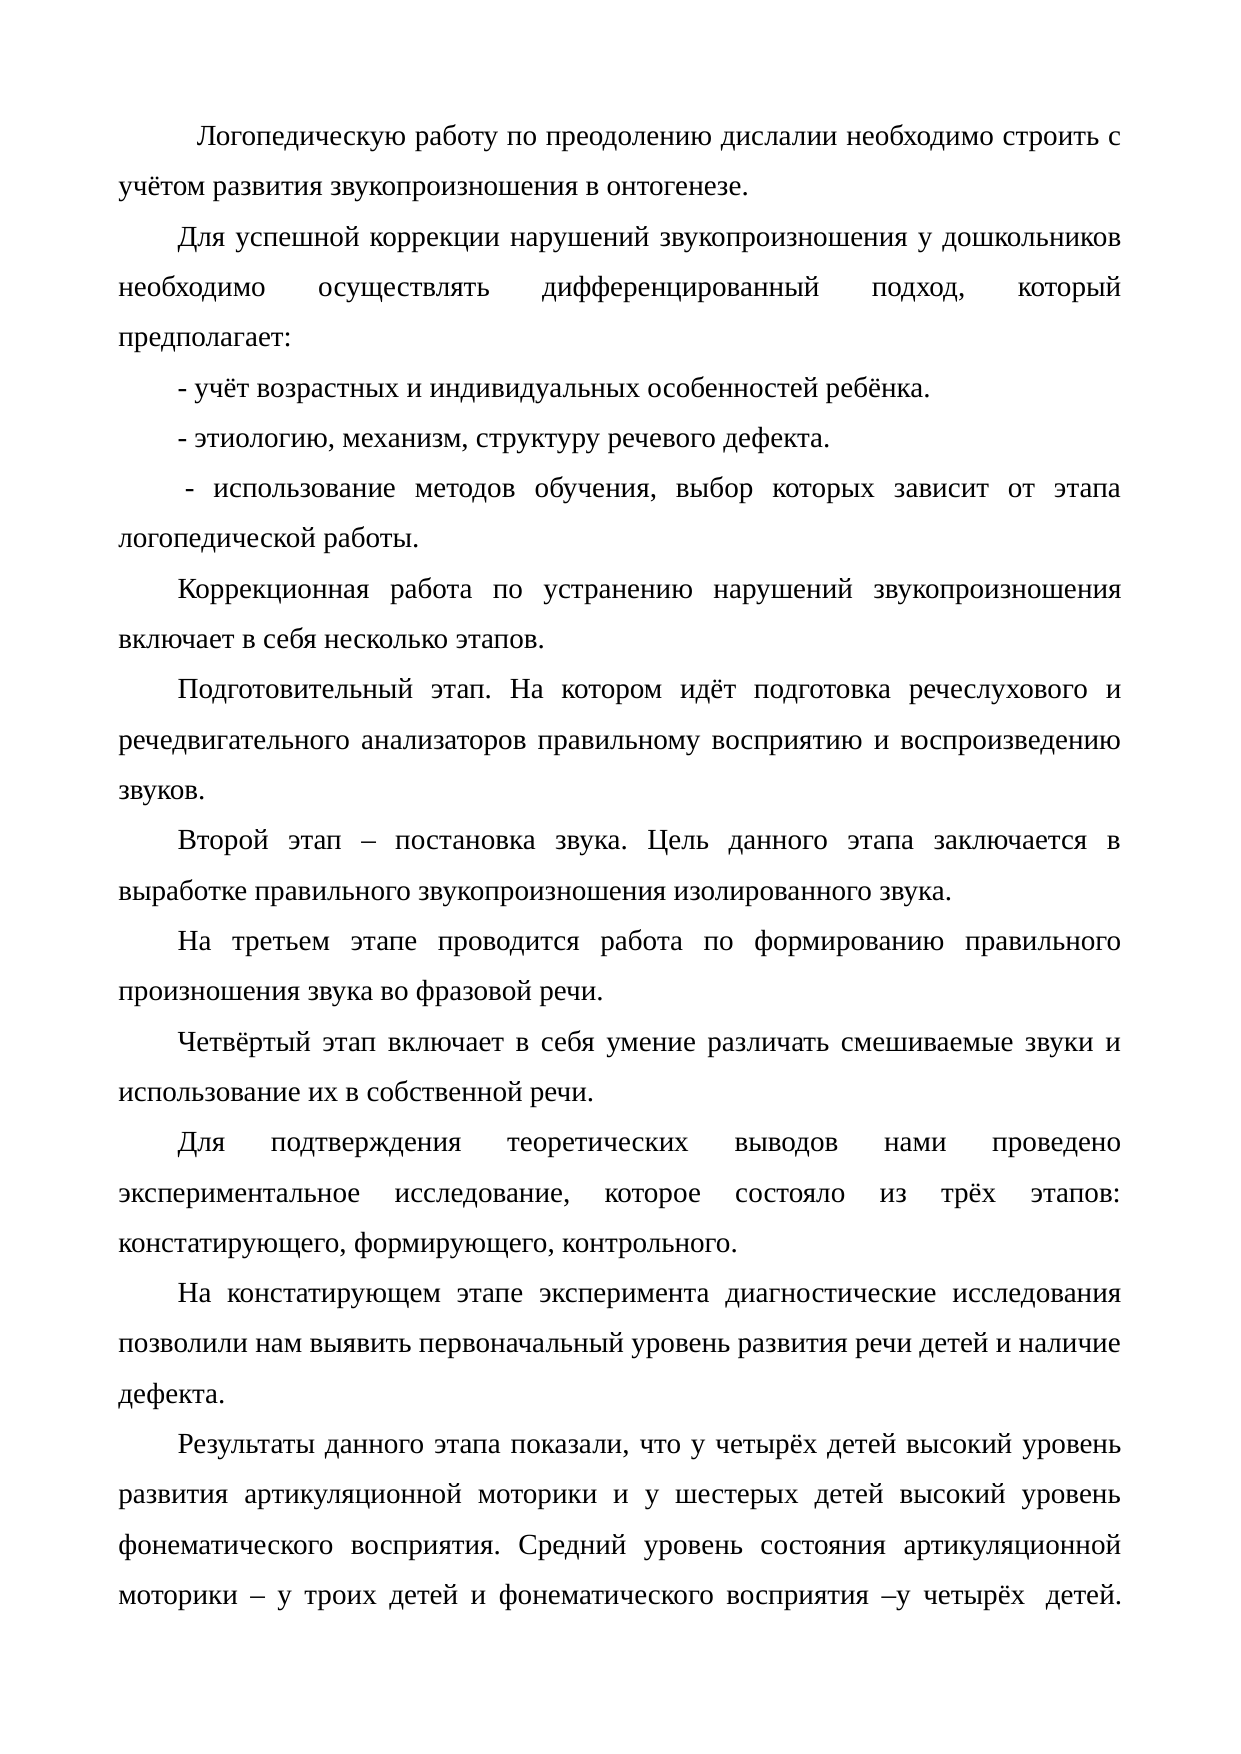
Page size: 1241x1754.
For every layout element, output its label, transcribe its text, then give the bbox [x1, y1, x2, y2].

text Коррекционная работа по устранению нарушений звукопроизношения включает в себя несколько этапов. [118, 571, 1122, 655]
text Четвёртый этап включает в себя умение различать смешиваемые звуки и использование их в собственной речи. [118, 1024, 1122, 1108]
text Подготовительный этап. На котором идёт подготовка речеслухового и речедвигательного анализаторов правильному восприятию и воспроизведению звуков. [118, 672, 1122, 806]
text Для подтверждения теоретических выводов нами проведено экспериментальное исследование, которое состояло из трёх этапов: констатирующего, формирующего, контрольного. [118, 1124, 1122, 1258]
text На третьем этапе проводится работа по формированию правильного произношения звука во фразовой речи. [118, 923, 1122, 1007]
text На констатирующем этапе эксперимента диагностические исследования позволили нам выявить первоначальный уровень развития речи детей и наличие дефекта. [118, 1275, 1122, 1409]
text - использование методов обучения, выбор которых зависит от этапа логопедической работы. [118, 470, 1122, 554]
text Второй этап – постановка звука. Цель данного этапа заключается в выработке правильного звукопроизношения изолированного звука. [118, 822, 1122, 906]
text - учёт возрастных и индивидуальных особенностей ребёнка. [118, 370, 1122, 403]
text Логопедическую работу по преодолению дислалии необходимо строить с учётом развития звукопроизношения в онтогенезе. [118, 118, 1122, 202]
text - этиологию, механизм, структуру речевого дефекта. [118, 420, 1122, 453]
text Результаты данного этапа показали, что у четырёх детей высокий уровень развития артикуляционной моторики и у шестерых детей высокий уровень фонематического восприятия. Средний уровень состояния артикуляционной моторики – у троих детей и фонематического восприятия –у четырёх детей. [118, 1426, 1122, 1611]
text Для успешной коррекции нарушений звукопроизношения у дошкольников необходимо осуществлять дифференцированный подход, который предполагает: [118, 219, 1122, 353]
